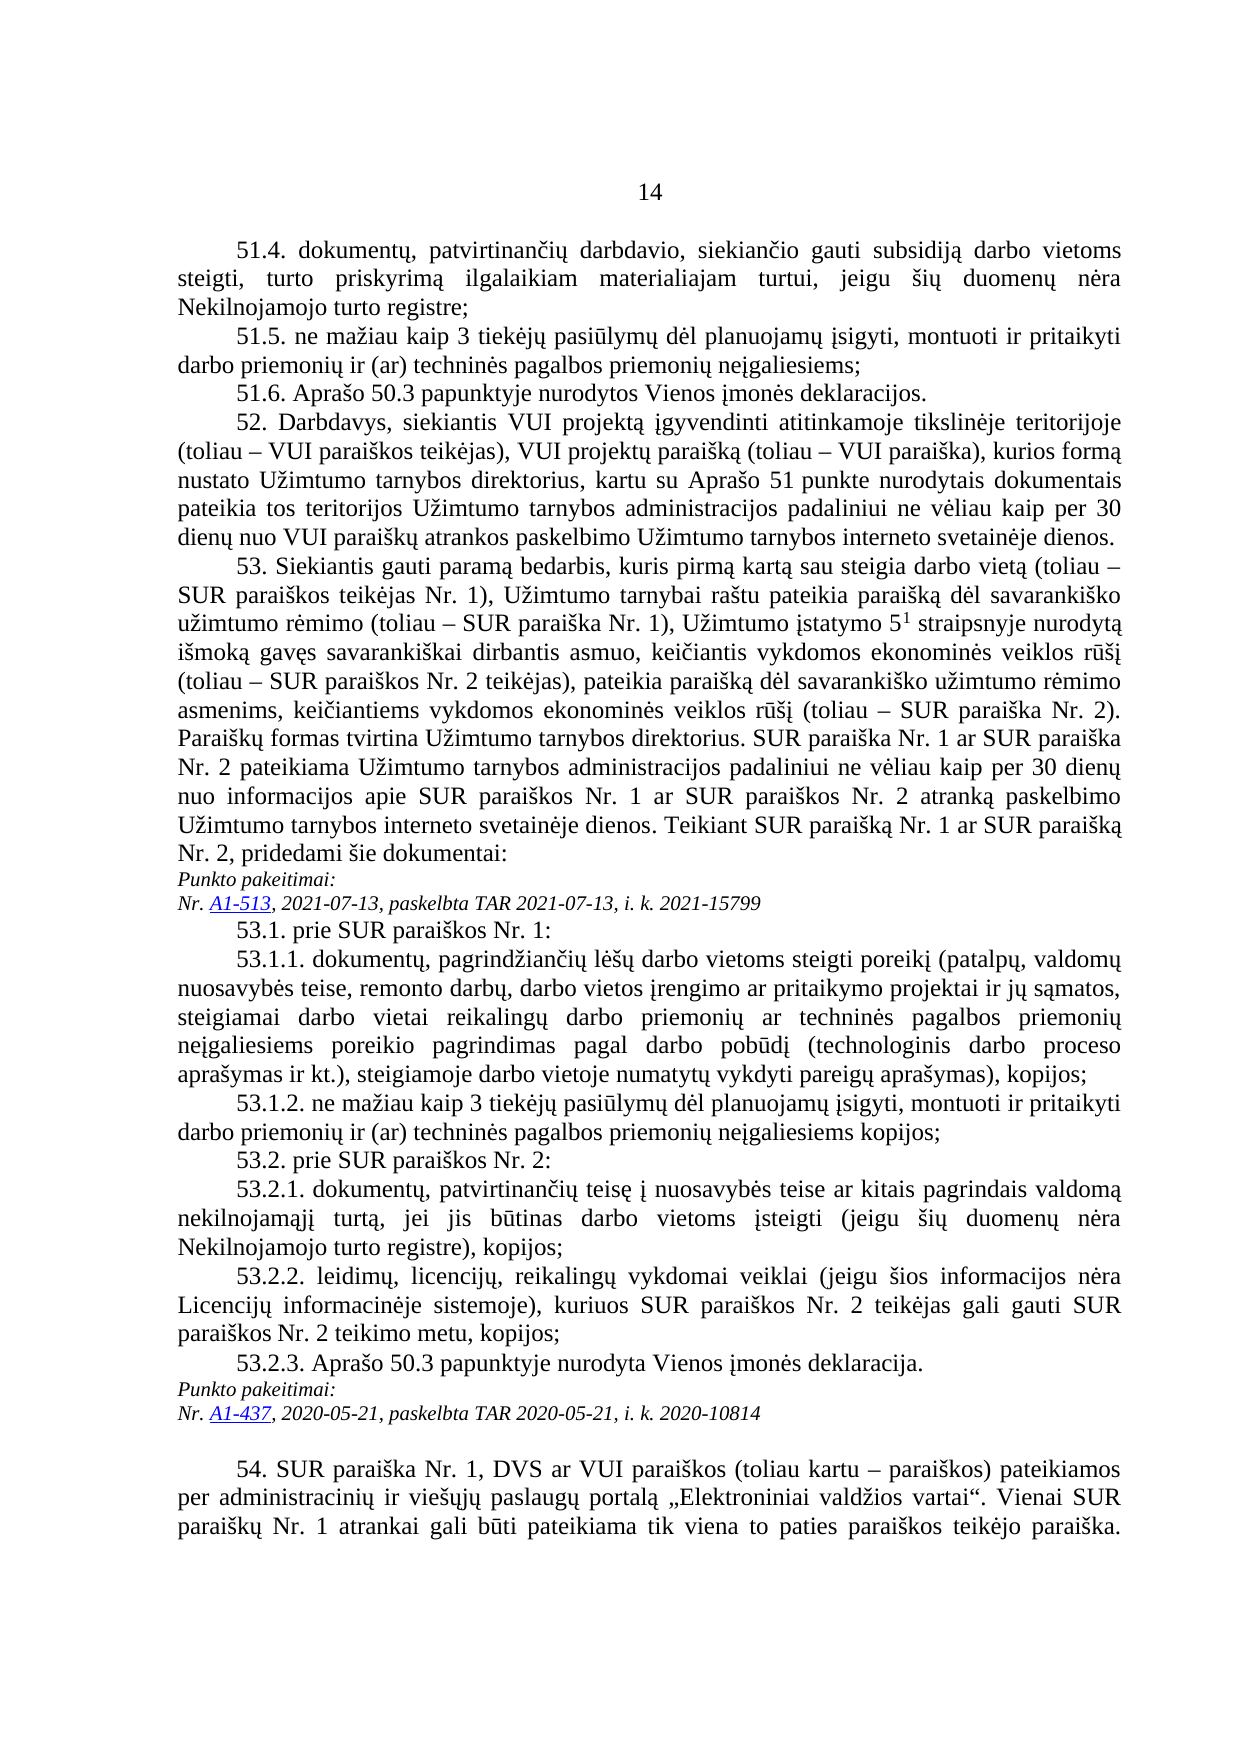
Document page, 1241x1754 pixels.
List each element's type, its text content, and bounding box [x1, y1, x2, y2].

text 53.2. prie SUR paraiškos Nr. 2: [177, 1145, 1122, 1174]
text 51.4. dokumentų, patvirtinančių darbdavio, siekiančio gauti subsidiją darbo vietoms steigti, turto priskyrimą ilgalaikiam materialiajam turtui, jeigu šių duomenų nėra Nekilnojamojo turto registre; [177, 235, 1122, 321]
text 53.2.2. leidimų, licencijų, reikalingų vykdomai veiklai (jeigu šios informacijos nėra Licencijų informacinėje sistemoje), kuriuos SUR paraiškos Nr. 2 teikėjas gali gauti SUR paraiškos Nr. 2 teikimo metu, kopijos; [177, 1261, 1122, 1348]
text Nr. A1-437, 2020-05-21, paskelbta TAR 2020-05-21, i. k. 2020-10814 [177, 1401, 1122, 1425]
text 51.5. ne mažiau kaip 3 tiekėjų pasiūlymų dėl planuojamų įsigyti, montuoti ir pritaikyti darbo priemonių ir (ar) techninės pagalbos priemonių neįgaliesiems; [177, 321, 1122, 378]
text 52. Darbdavys, siekiantis VUI projektą įgyvendinti atitinkamoje tikslinėje teritorijoje (toliau – VUI paraiškos teikėjas), VUI projektų paraišką (toliau – VUI paraiška), kurios formą nustato Užimtumo tarnybos direktorius, kartu su Aprašo 51 punkte nurodytais dokumentais pateikia tos teritorijos Užimtumo tarnybos administracijos padaliniui ne vėliau kaip per 30 dienų nuo VUI paraiškų atrankos paskelbimo Užimtumo tarnybos interneto svetainėje dienos. [177, 407, 1122, 551]
text Nr. A1-513, 2021-07-13, paskelbta TAR 2021-07-13, i. k. 2021-15799 [177, 891, 1122, 915]
text 53.1.1. dokumentų, pagrindžiančių lėšų darbo vietoms steigti poreikį (patalpų, valdomų nuosavybės teise, remonto darbų, darbo vietos įrengimo ar pritaikymo projektai ir jų sąmatos, steigiamai darbo vietai reikalingų darbo priemonių ar techninės pagalbos priemonių neįgaliesiems poreikio pagrindimas pagal darbo pobūdį (technologinis darbo proceso aprašymas ir kt.), steigiamoje darbo vietoje numatytų vykdyti pareigų aprašymas), kopijos; [177, 944, 1122, 1088]
text 53.1. prie SUR paraiškos Nr. 1: [177, 915, 1122, 944]
text 53. Siekiantis gauti paramą bedarbis, kuris pirmą kartą sau steigia darbo vietą (toliau – SUR paraiškos teikėjas Nr. 1), Užimtumo tarnybai raštu pateikia paraišką dėl savarankiško užimtumo rėmimo (toliau – SUR paraiška Nr. 1), Užimtumo įstatymo 51 straipsnyje nurodytą išmoką gavęs savarankiškai dirbantis asmuo, keičiantis vykdomos ekonominės veiklos rūšį (toliau – SUR paraiškos Nr. 2 teikėjas), pateikia paraišką dėl savarankiško užimtumo rėmimo asmenims, keičiantiems vykdomos ekonominės veiklos rūšį (toliau – SUR paraiška Nr. 2). Paraiškų formas tvirtina Užimtumo tarnybos direktorius. SUR paraiška Nr. 1 ar SUR paraiška Nr. 2 pateikiama Užimtumo tarnybos administracijos padaliniui ne vėliau kaip per 30 dienų nuo informacijos apie SUR paraiškos Nr. 1 ar SUR paraiškos Nr. 2 atranką paskelbimo Užimtumo tarnybos interneto svetainėje dienos. Teikiant SUR paraišką Nr. 1 ar SUR paraišką Nr. 2, pridedami šie dokumentai: [177, 551, 1122, 867]
text Punkto pakeitimai: [177, 1377, 1122, 1401]
text 53.2.3. Aprašo 50.3 papunktyje nurodyta Vienos įmonės deklaracija. [177, 1348, 1122, 1377]
text Punkto pakeitimai: [177, 867, 1122, 891]
text 51.6. Aprašo 50.3 papunktyje nurodytos Vienos įmonės deklaracijos. [177, 378, 1122, 407]
text 53.2.1. dokumentų, patvirtinančių teisę į nuosavybės teise ar kitais pagrindais valdomą nekilnojamąjį turtą, jei jis būtinas darbo vietoms įsteigti (jeigu šių duomenų nėra Nekilnojamojo turto registre), kopijos; [177, 1174, 1122, 1261]
text 53.1.2. ne mažiau kaip 3 tiekėjų pasiūlymų dėl planuojamų įsigyti, montuoti ir pritaikyti darbo priemonių ir (ar) techninės pagalbos priemonių neįgaliesiems kopijos; [177, 1088, 1122, 1145]
text 54. SUR paraiška Nr. 1, DVS ar VUI paraiškos (toliau kartu – paraiškos) pateikiamos per administracinių ir viešųjų paslaugų portalą „Elektroniniai valdžios vartai“. Vienai SUR paraiškų Nr. 1 atrankai gali būti pateikiama tik viena to paties paraiškos teikėjo paraiška. [177, 1454, 1122, 1540]
